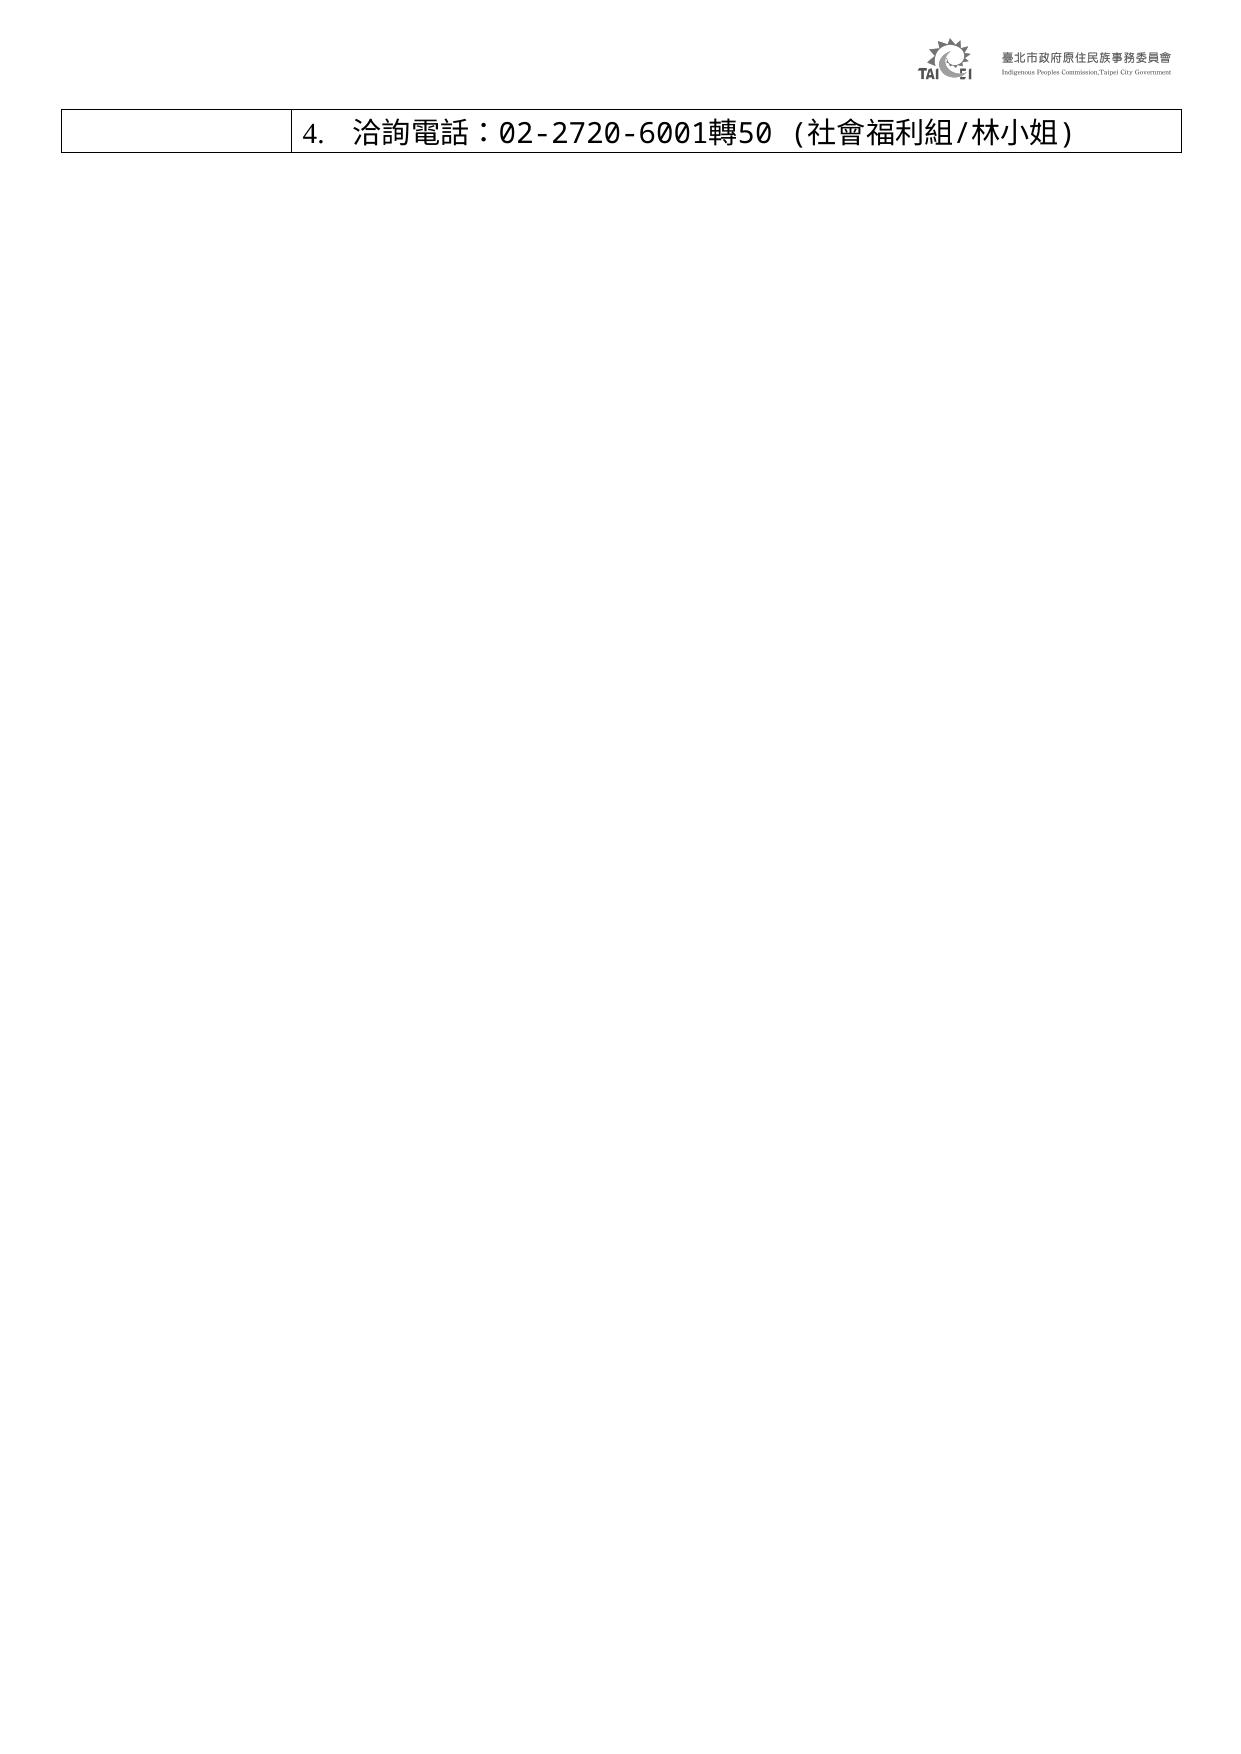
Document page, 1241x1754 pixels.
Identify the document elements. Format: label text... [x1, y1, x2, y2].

table_cell [62, 110, 291, 152]
table_cell 報名日期：即日起至114年12月。 報名方式： 傳真：02-2720-5996 社會福利組/林小姐收 信箱：amelia150127@gmail.com 郵寄：臺北市信義區市府路1號(西區5樓) 臺北市政府原住民族事務委員會「社會福利組」收 注意事項： 每週三為內部教育訓練，不進行社會服務。 提供之服務時間請避開：預計停班、停課、戶外教學、考試等時間。 若臨時需暫停服務請務必提前通知本會。 洽詢電話：02-2720-6001轉50 (社會福利組/林小姐) [292, 110, 1181, 152]
